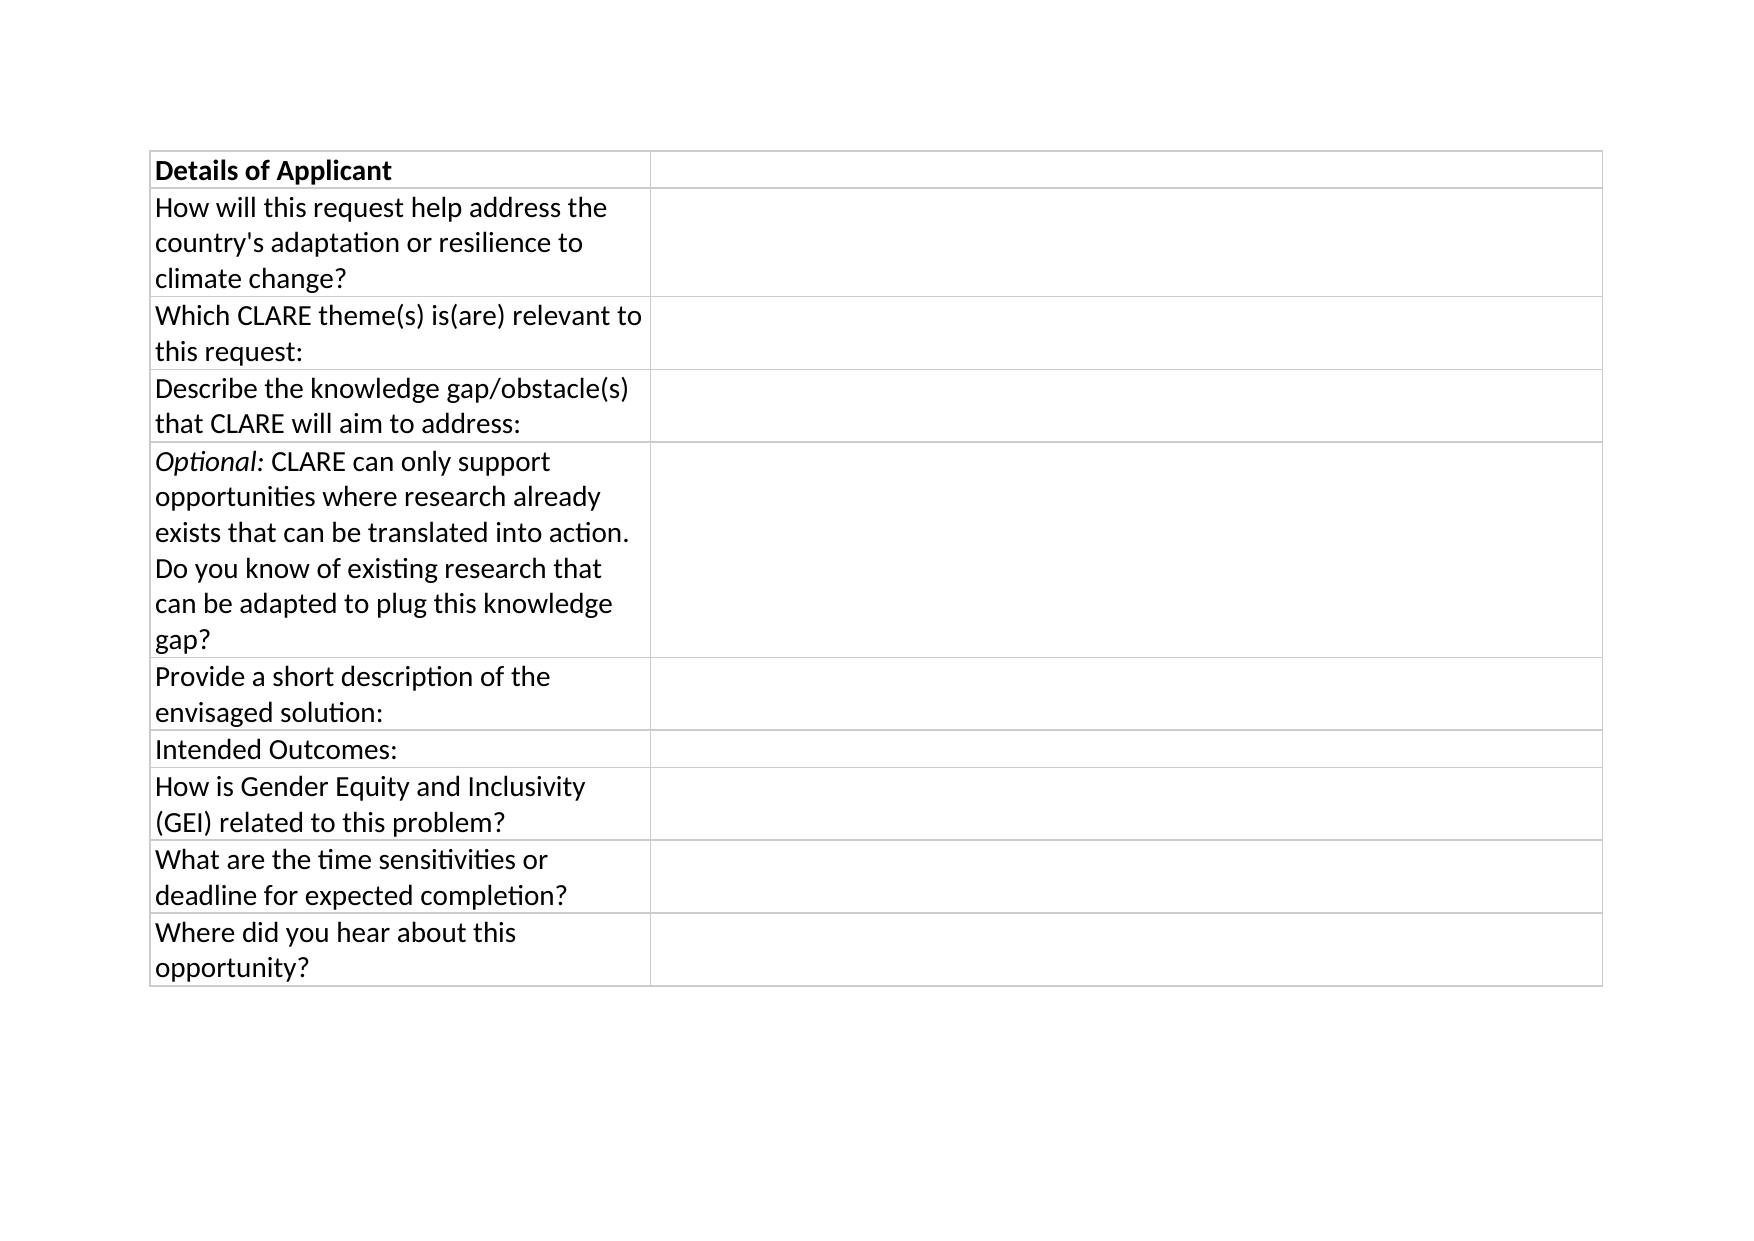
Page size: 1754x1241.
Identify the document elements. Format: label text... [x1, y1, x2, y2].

table_cell What are the time sensitivities or deadline for expected completion? [151, 841, 650, 912]
table_cell [651, 370, 1602, 441]
table_cell [651, 841, 1602, 912]
table_cell Describe the knowledge gap/obstacle(s) that CLARE will aim to address: [151, 370, 650, 441]
table_cell [651, 189, 1602, 296]
table_cell [651, 658, 1602, 729]
table_cell How will this request help address the country's adaptation or resilience to climate change? [151, 189, 650, 296]
table_cell Where did you hear about this opportunity? [151, 914, 650, 985]
table_cell [651, 297, 1602, 368]
table_cell [651, 731, 1602, 767]
table_cell Intended Outcomes: [151, 731, 650, 767]
table_cell [651, 443, 1602, 657]
table_cell Which CLARE theme(s) is(are) relevant to this request: [151, 297, 650, 368]
table_header [651, 152, 1602, 187]
table_cell Optional: CLARE can only support opportunities where research already exists that can be translated into action. Do you know of existing research that can be adapted to plug this knowledge gap? [151, 443, 650, 657]
table_cell Provide a short description of the envisaged solution: [151, 658, 650, 729]
table_cell How is Gender Equity and Inclusivity (GEI) related to this problem? [151, 768, 650, 839]
table_header Details of Applicant [151, 152, 650, 187]
table_cell [651, 914, 1602, 985]
table_cell [651, 768, 1602, 839]
